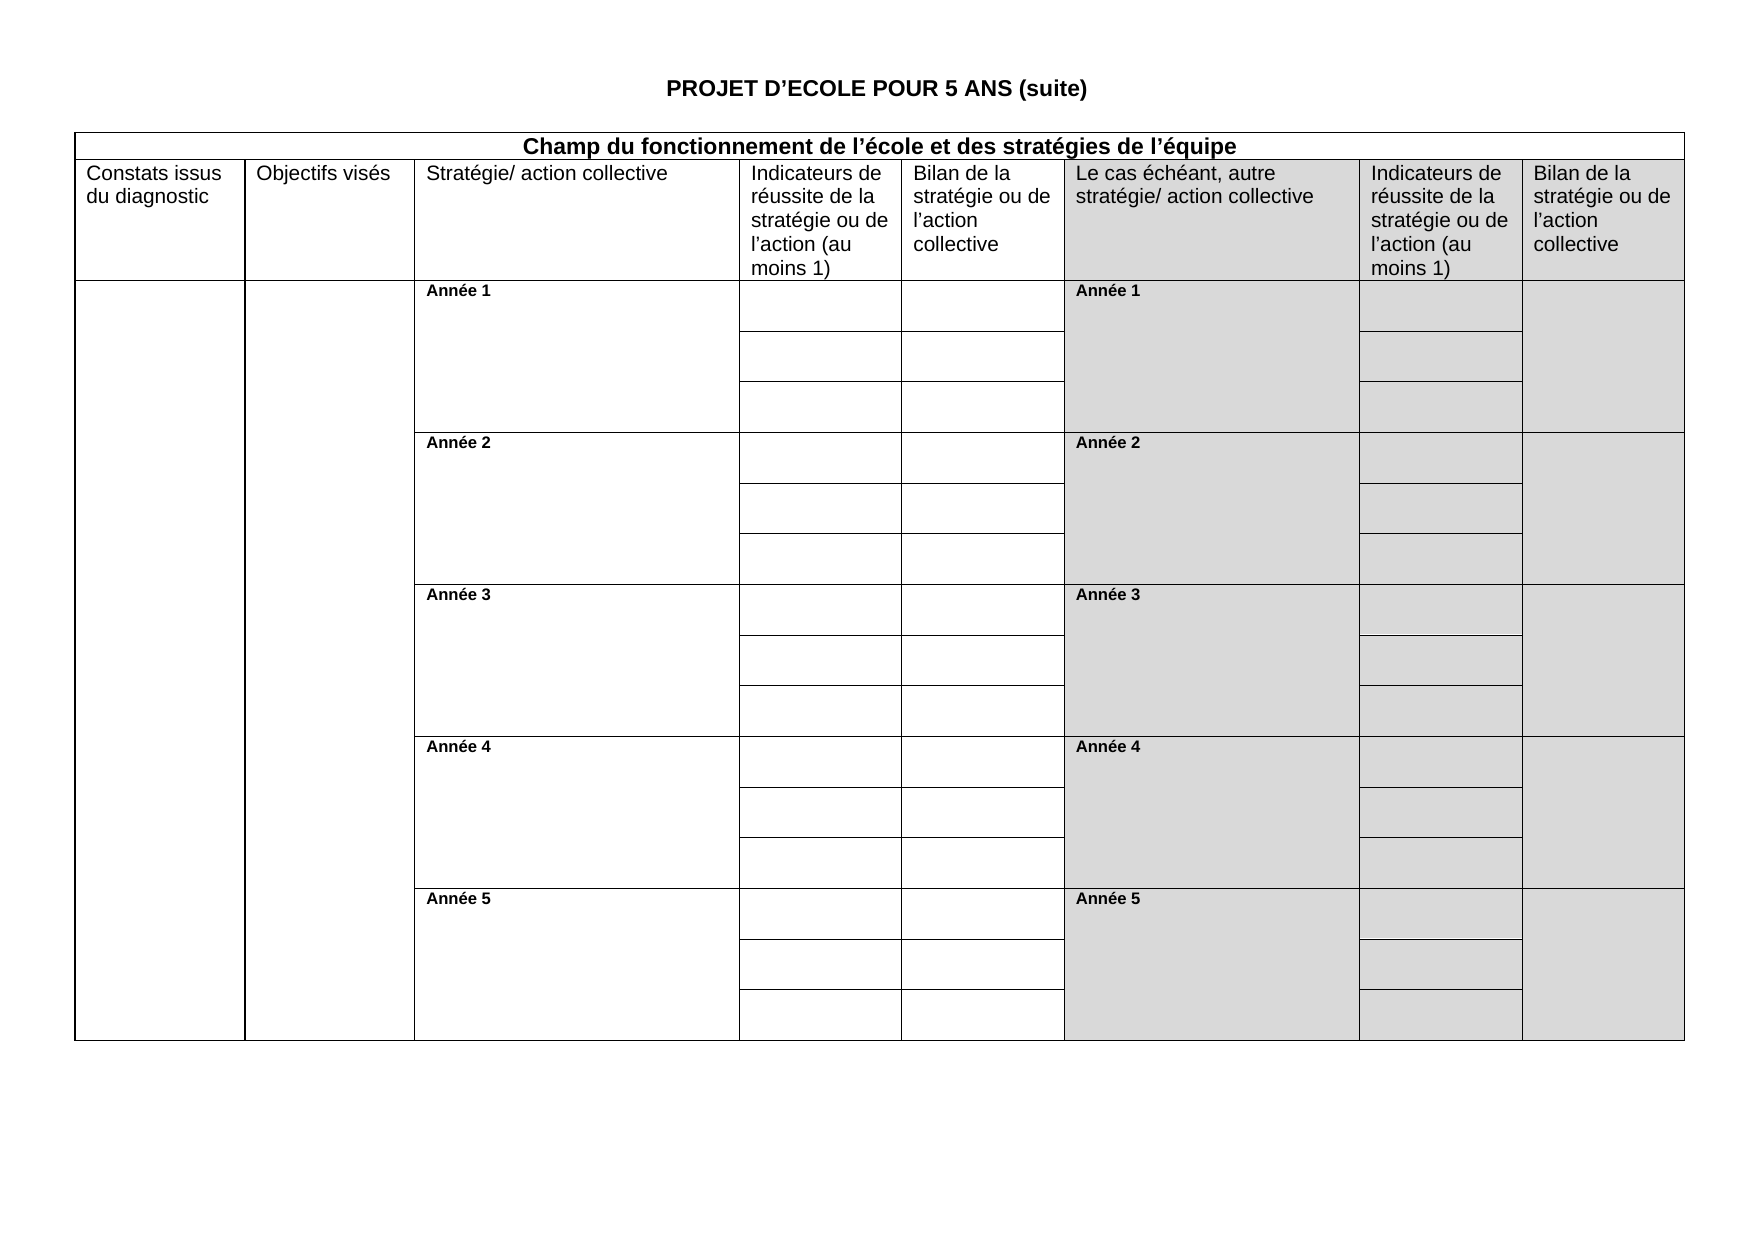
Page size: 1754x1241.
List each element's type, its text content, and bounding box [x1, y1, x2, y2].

table_cell [902, 281, 1064, 331]
table_cell [740, 838, 901, 888]
table_cell [740, 737, 901, 787]
table_cell [1523, 585, 1684, 736]
table_cell [740, 281, 901, 331]
table_cell Stratégie/ action collective [415, 160, 739, 280]
table_cell Année 5 [415, 889, 739, 1040]
table_cell [740, 636, 901, 685]
table_cell [76, 281, 244, 1040]
table_cell [740, 788, 901, 837]
table_cell Année 3 [1065, 585, 1359, 736]
table_cell Année 3 [415, 585, 739, 736]
table_cell [902, 788, 1064, 837]
table_cell [902, 737, 1064, 787]
table_cell Bilan de la stratégie ou de l’action collective [902, 160, 1064, 280]
table_cell [902, 585, 1064, 634]
table_cell [1360, 636, 1522, 685]
table_cell [902, 484, 1064, 533]
table_cell [902, 889, 1064, 938]
table_cell [902, 940, 1064, 989]
table_cell [740, 534, 901, 584]
table_cell [740, 940, 901, 989]
table_cell Année 2 [1065, 433, 1359, 584]
table_cell [1523, 281, 1684, 432]
table_cell Objectifs visés [246, 160, 414, 280]
table_cell [1360, 990, 1522, 1040]
table_cell Bilan de la stratégie ou de l’action collective [1523, 160, 1684, 280]
table_cell [902, 636, 1064, 685]
table_cell [246, 281, 414, 1040]
table_cell [902, 838, 1064, 888]
table_cell Année 1 [1065, 281, 1359, 432]
table_cell [1360, 686, 1522, 736]
table_cell [740, 433, 901, 483]
table_cell [1360, 382, 1522, 432]
table_cell [1360, 737, 1522, 787]
table_cell [1360, 889, 1522, 938]
table_cell Année 1 [415, 281, 739, 432]
table_cell [740, 990, 901, 1040]
table_cell [902, 686, 1064, 736]
table_cell [1360, 484, 1522, 533]
table_cell Année 5 [1065, 889, 1359, 1040]
table_cell [1360, 281, 1522, 331]
table_cell [1360, 433, 1522, 483]
table_cell [740, 332, 901, 381]
table_cell [740, 484, 901, 533]
table_cell Indicateurs de réussite de la stratégie ou de l’action (au moins 1) [1360, 160, 1522, 280]
table_cell [1523, 889, 1684, 1040]
table_cell [902, 433, 1064, 483]
table_cell Année 2 [415, 433, 739, 584]
table_cell [1360, 332, 1522, 381]
table_header Champ du fonctionnement de l’école et des stratégies de l’équipe [76, 133, 1684, 159]
table_cell [902, 534, 1064, 584]
table_cell [1360, 838, 1522, 888]
table_cell Le cas échéant, autre stratégie/ action collective [1065, 160, 1359, 280]
table_cell [1360, 940, 1522, 989]
table_cell Constats issus du diagnostic [76, 160, 244, 280]
table_cell Indicateurs de réussite de la stratégie ou de l’action (au moins 1) [740, 160, 901, 280]
table_cell [740, 585, 901, 634]
table_cell [902, 990, 1064, 1040]
table_cell Année 4 [415, 737, 739, 888]
table_cell [902, 382, 1064, 432]
text PROJET D’ECOLE POUR 5 ANS (suite) [75, 75, 1679, 101]
table_cell [1523, 737, 1684, 888]
table_cell Année 4 [1065, 737, 1359, 888]
table_cell [902, 332, 1064, 381]
table_cell [1360, 788, 1522, 837]
table_cell [740, 382, 901, 432]
table_cell [1360, 534, 1522, 584]
table_cell [740, 889, 901, 938]
table_cell [1360, 585, 1522, 634]
table_cell [1523, 433, 1684, 584]
table_cell [740, 686, 901, 736]
